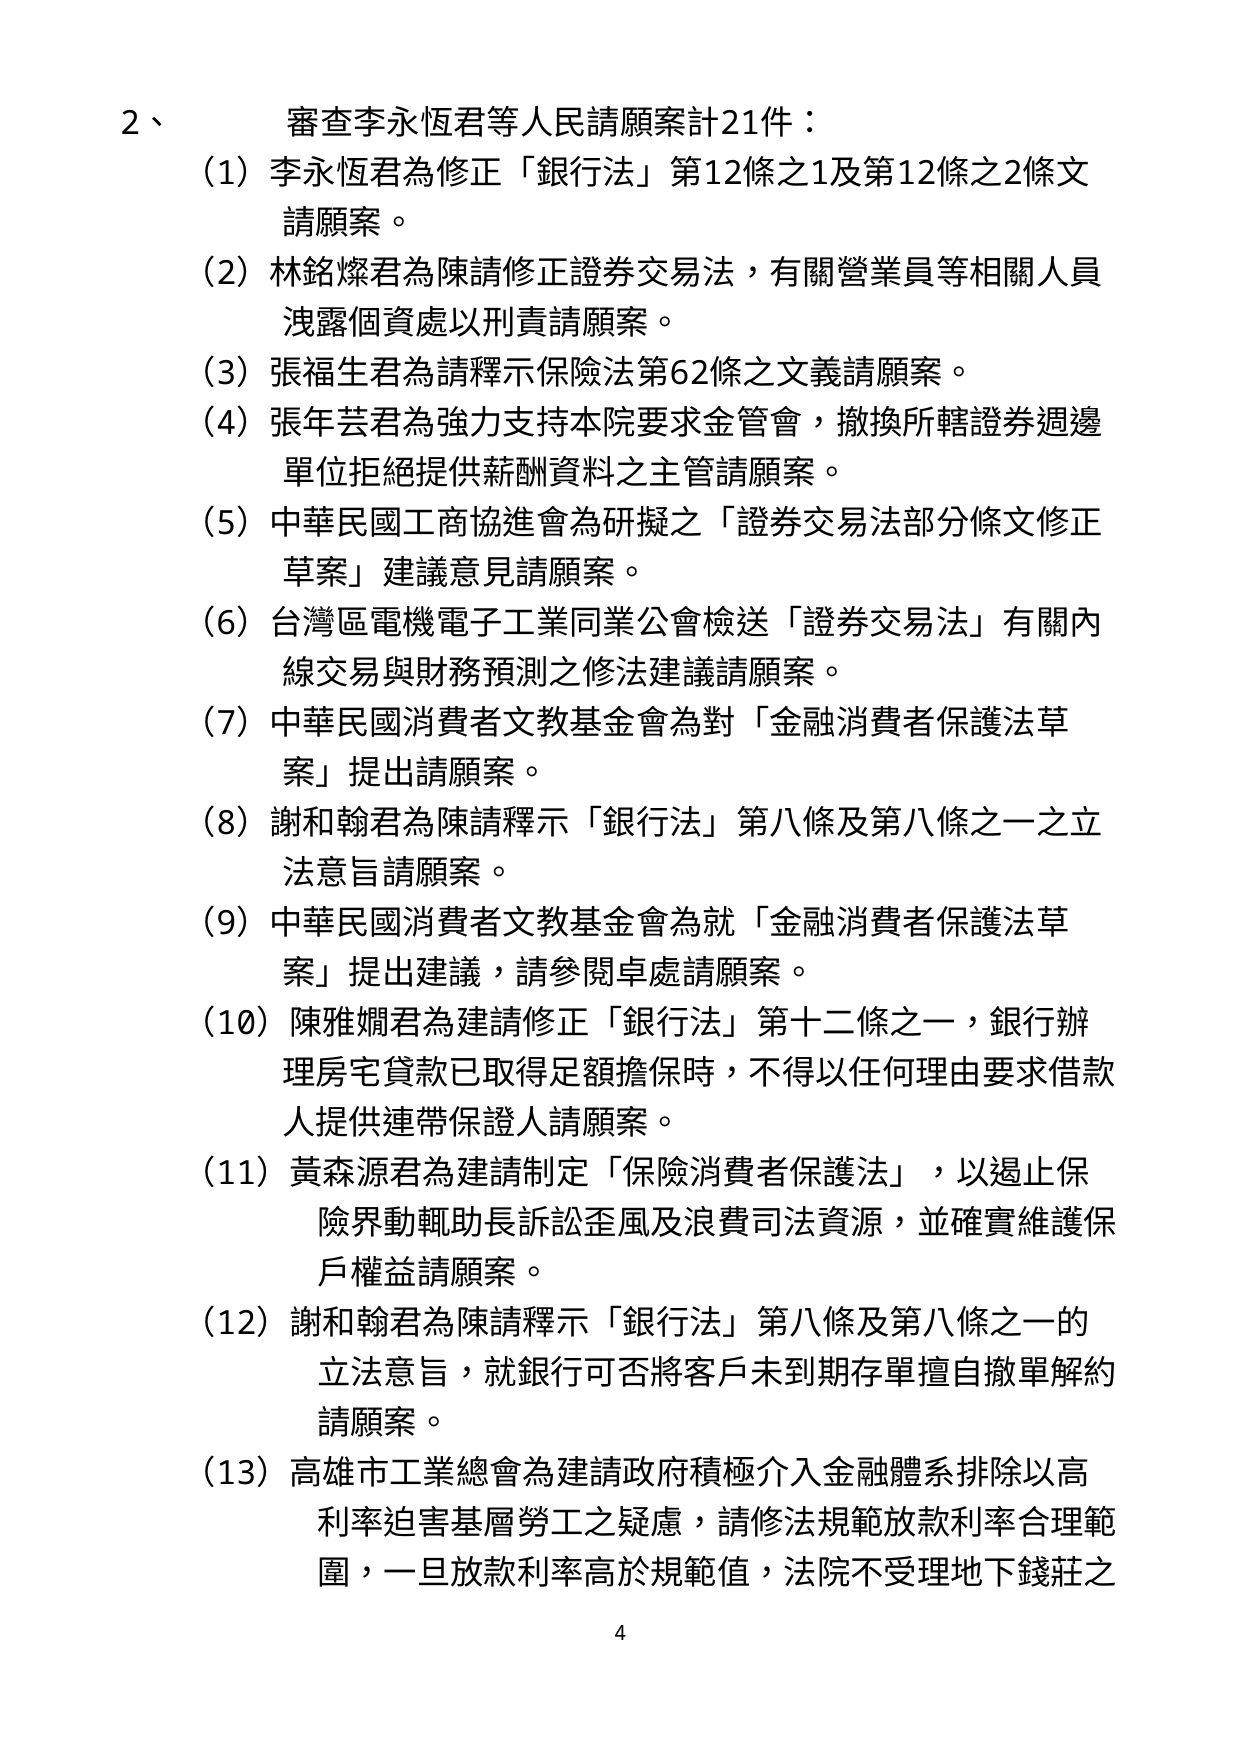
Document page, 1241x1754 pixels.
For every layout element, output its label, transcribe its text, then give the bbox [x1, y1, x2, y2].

list 張年芸君為強力支持本院要求金管會，撤換所轄證券週邊單位拒絕提供薪酬資料之主管請願案。 [183, 394, 1120, 494]
list 中華民國工商協進會為研擬之「證券交易法部分條文修正草案」建議意見請願案。 [183, 494, 1120, 594]
list 李永恆君為修正「銀行法」第12條之1及第12條之2條文請願案。 [183, 144, 1120, 244]
list 謝和翰君為陳請釋示「銀行法」第八條及第八條之一之立法意旨請願案。 [183, 794, 1120, 894]
list 張福生君為請釋示保險法第62條之文義請願案。 [183, 344, 1120, 394]
list 審查李永恆君等人民請願案計21件： [120, 94, 1120, 144]
list 林銘燦君為陳請修正證券交易法，有關營業員等相關人員洩露個資處以刑責請願案。 [183, 244, 1120, 344]
list 黃森源君為建請制定「保險消費者保護法」，以遏止保險界動輒助長訴訟歪風及浪費司法資源，並確實維護保戶權益請願案。 [183, 1144, 1120, 1294]
list 中華民國消費者文教基金會為就「金融消費者保護法草案」提出建議，請參閱卓處請願案。 [183, 894, 1120, 994]
list 謝和翰君為陳請釋示「銀行法」第八條及第八條之一的立法意旨，就銀行可否將客戶未到期存單擅自撤單解約請願案。 [183, 1294, 1120, 1444]
list 高雄市工業總會為建請政府積極介入金融體系排除以高利率迫害基層勞工之疑慮，請修法規範放款利率合理範圍，一旦放款利率高於規範值，法院不受理地下錢莊之 [183, 1444, 1120, 1594]
list 台灣區電機電子工業同業公會檢送「證券交易法」有關內線交易與財務預測之修法建議請願案。 [183, 594, 1120, 694]
list 陳雅嫺君為建請修正「銀行法」第十二條之一，銀行辦理房宅貸款已取得足額擔保時，不得以任何理由要求借款人提供連帶保證人請願案。 [183, 994, 1120, 1144]
list 中華民國消費者文教基金會為對「金融消費者保護法草案」提出請願案。 [183, 694, 1120, 794]
